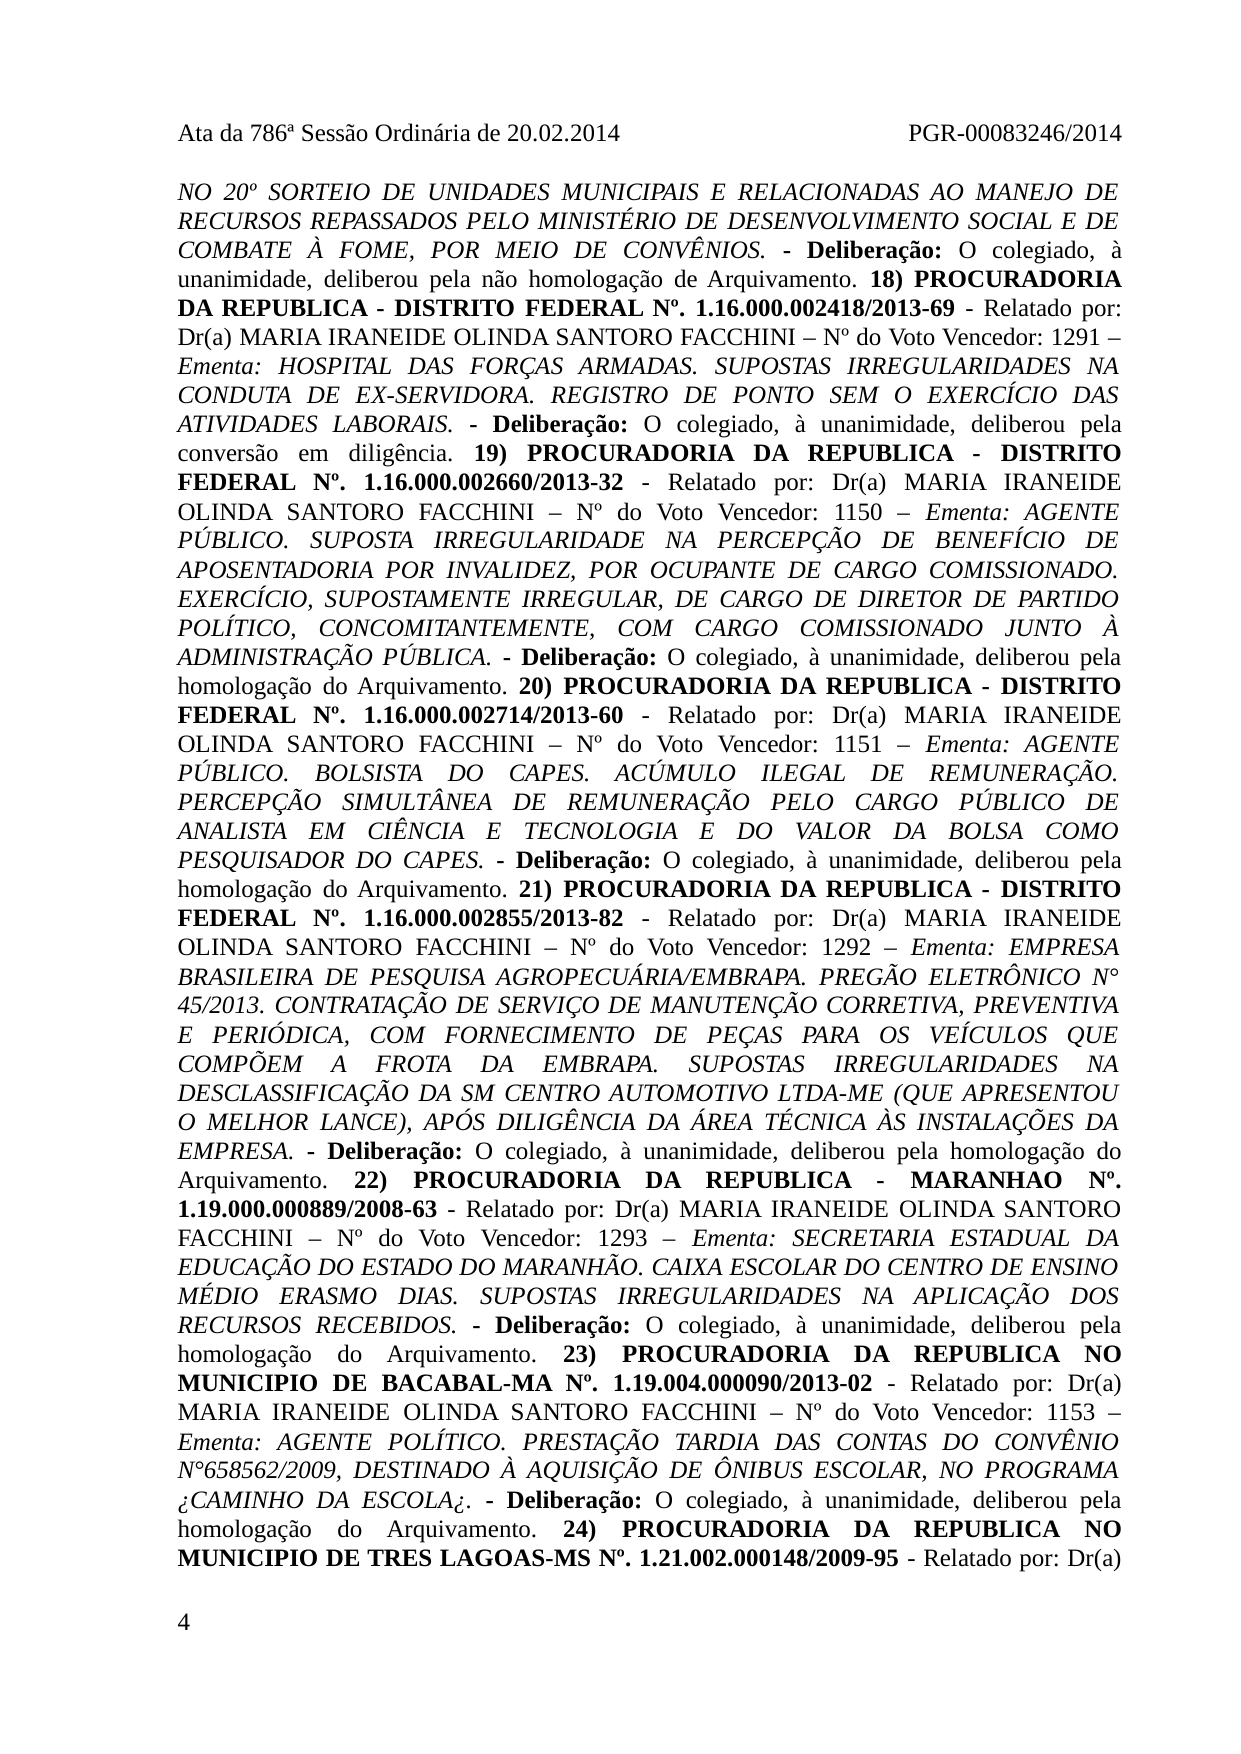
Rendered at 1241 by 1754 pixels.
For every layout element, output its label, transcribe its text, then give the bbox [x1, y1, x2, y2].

text NO 20º SORTEIO DE UNIDADES MUNICIPAIS E RELACIONADAS AO MANEJO DE RECURSOS REPASSADOS PELO MINISTÉRIO DE DESENVOLVIMENTO SOCIAL E DE COMBATE À FOME, POR MEIO DE CONVÊNIOS. - Deliberação: O colegiado, à unanimidade, deliberou pela não homologação de Arquivamento. 18) PROCURADORIA DA REPUBLICA - DISTRITO FEDERAL Nº. 1.16.000.002418/2013-69 - Relatado por: Dr(a) MARIA IRANEIDE OLINDA SANTORO FACCHINI – Nº do Voto Vencedor: 1291 – Ementa: HOSPITAL DAS FORÇAS ARMADAS. SUPOSTAS IRREGULARIDADES NA CONDUTA DE EX-SERVIDORA. REGISTRO DE PONTO SEM O EXERCÍCIO DAS ATIVIDADES LABORAIS. - Deliberação: O colegiado, à unanimidade, deliberou pela conversão em diligência. 19) PROCURADORIA DA REPUBLICA - DISTRITO FEDERAL Nº. 1.16.000.002660/2013-32 - Relatado por: Dr(a) MARIA IRANEIDE OLINDA SANTORO FACCHINI – Nº do Voto Vencedor: 1150 – Ementa: AGENTE PÚBLICO. SUPOSTA IRREGULARIDADE NA PERCEPÇÃO DE BENEFÍCIO DE APOSENTADORIA POR INVALIDEZ, POR OCUPANTE DE CARGO COMISSIONADO. EXERCÍCIO, SUPOSTAMENTE IRREGULAR, DE CARGO DE DIRETOR DE PARTIDO POLÍTICO, CONCOMITANTEMENTE, COM CARGO COMISSIONADO JUNTO À ADMINISTRAÇÃO PÚBLICA. - Deliberação: O colegiado, à unanimidade, deliberou pela homologação do Arquivamento. 20) PROCURADORIA DA REPUBLICA - DISTRITO FEDERAL Nº. 1.16.000.002714/2013-60 - Relatado por: Dr(a) MARIA IRANEIDE OLINDA SANTORO FACCHINI – Nº do Voto Vencedor: 1151 – Ementa: AGENTE PÚBLICO. BOLSISTA DO CAPES. ACÚMULO ILEGAL DE REMUNERAÇÃO. PERCEPÇÃO SIMULTÂNEA DE REMUNERAÇÃO PELO CARGO PÚBLICO DE ANALISTA EM CIÊNCIA E TECNOLOGIA E DO VALOR DA BOLSA COMO PESQUISADOR DO CAPES. - Deliberação: O colegiado, à unanimidade, deliberou pela homologação do Arquivamento. 21) PROCURADORIA DA REPUBLICA - DISTRITO FEDERAL Nº. 1.16.000.002855/2013-82 - Relatado por: Dr(a) MARIA IRANEIDE OLINDA SANTORO FACCHINI – Nº do Voto Vencedor: 1292 – Ementa: EMPRESA BRASILEIRA DE PESQUISA AGROPECUÁRIA/EMBRAPA. PREGÃO ELETRÔNICO N° 45/2013. CONTRATAÇÃO DE SERVIÇO DE MANUTENÇÃO CORRETIVA, PREVENTIVA E PERIÓDICA, COM FORNECIMENTO DE PEÇAS PARA OS VEÍCULOS QUE COMPÕEM A FROTA DA EMBRAPA. SUPOSTAS IRREGULARIDADES NA DESCLASSIFICAÇÃO DA SM CENTRO AUTOMOTIVO LTDA-ME (QUE APRESENTOU O MELHOR LANCE), APÓS DILIGÊNCIA DA ÁREA TÉCNICA ÀS INSTALAÇÕES DA EMPRESA. - Deliberação: O colegiado, à unanimidade, deliberou pela homologação do Arquivamento. 22) PROCURADORIA DA REPUBLICA - MARANHAO Nº. 1.19.000.000889/2008-63 - Relatado por: Dr(a) MARIA IRANEIDE OLINDA SANTORO FACCHINI – Nº do Voto Vencedor: 1293 – Ementa: SECRETARIA ESTADUAL DA EDUCAÇÃO DO ESTADO DO MARANHÃO. CAIXA ESCOLAR DO CENTRO DE ENSINO MÉDIO ERASMO DIAS. SUPOSTAS IRREGULARIDADES NA APLICAÇÃO DOS RECURSOS RECEBIDOS. - Deliberação: O colegiado, à unanimidade, deliberou pela homologação do Arquivamento. 23) PROCURADORIA DA REPUBLICA NO MUNICIPIO DE BACABAL-MA Nº. 1.19.004.000090/2013-02 - Relatado por: Dr(a) MARIA IRANEIDE OLINDA SANTORO FACCHINI – Nº do Voto Vencedor: 1153 – Ementa: AGENTE POLÍTICO. PRESTAÇÃO TARDIA DAS CONTAS DO CONVÊNIO N°658562/2009, DESTINADO À AQUISIÇÃO DE ÔNIBUS ESCOLAR, NO PROGRAMA ¿CAMINHO DA ESCOLA¿. - Deliberação: O colegiado, à unanimidade, deliberou pela homologação do Arquivamento. 24) PROCURADORIA DA REPUBLICA NO MUNICIPIO DE TRES LAGOAS-MS Nº. 1.21.002.000148/2009-95 - Relatado por: Dr(a) [177, 177, 1122, 1572]
